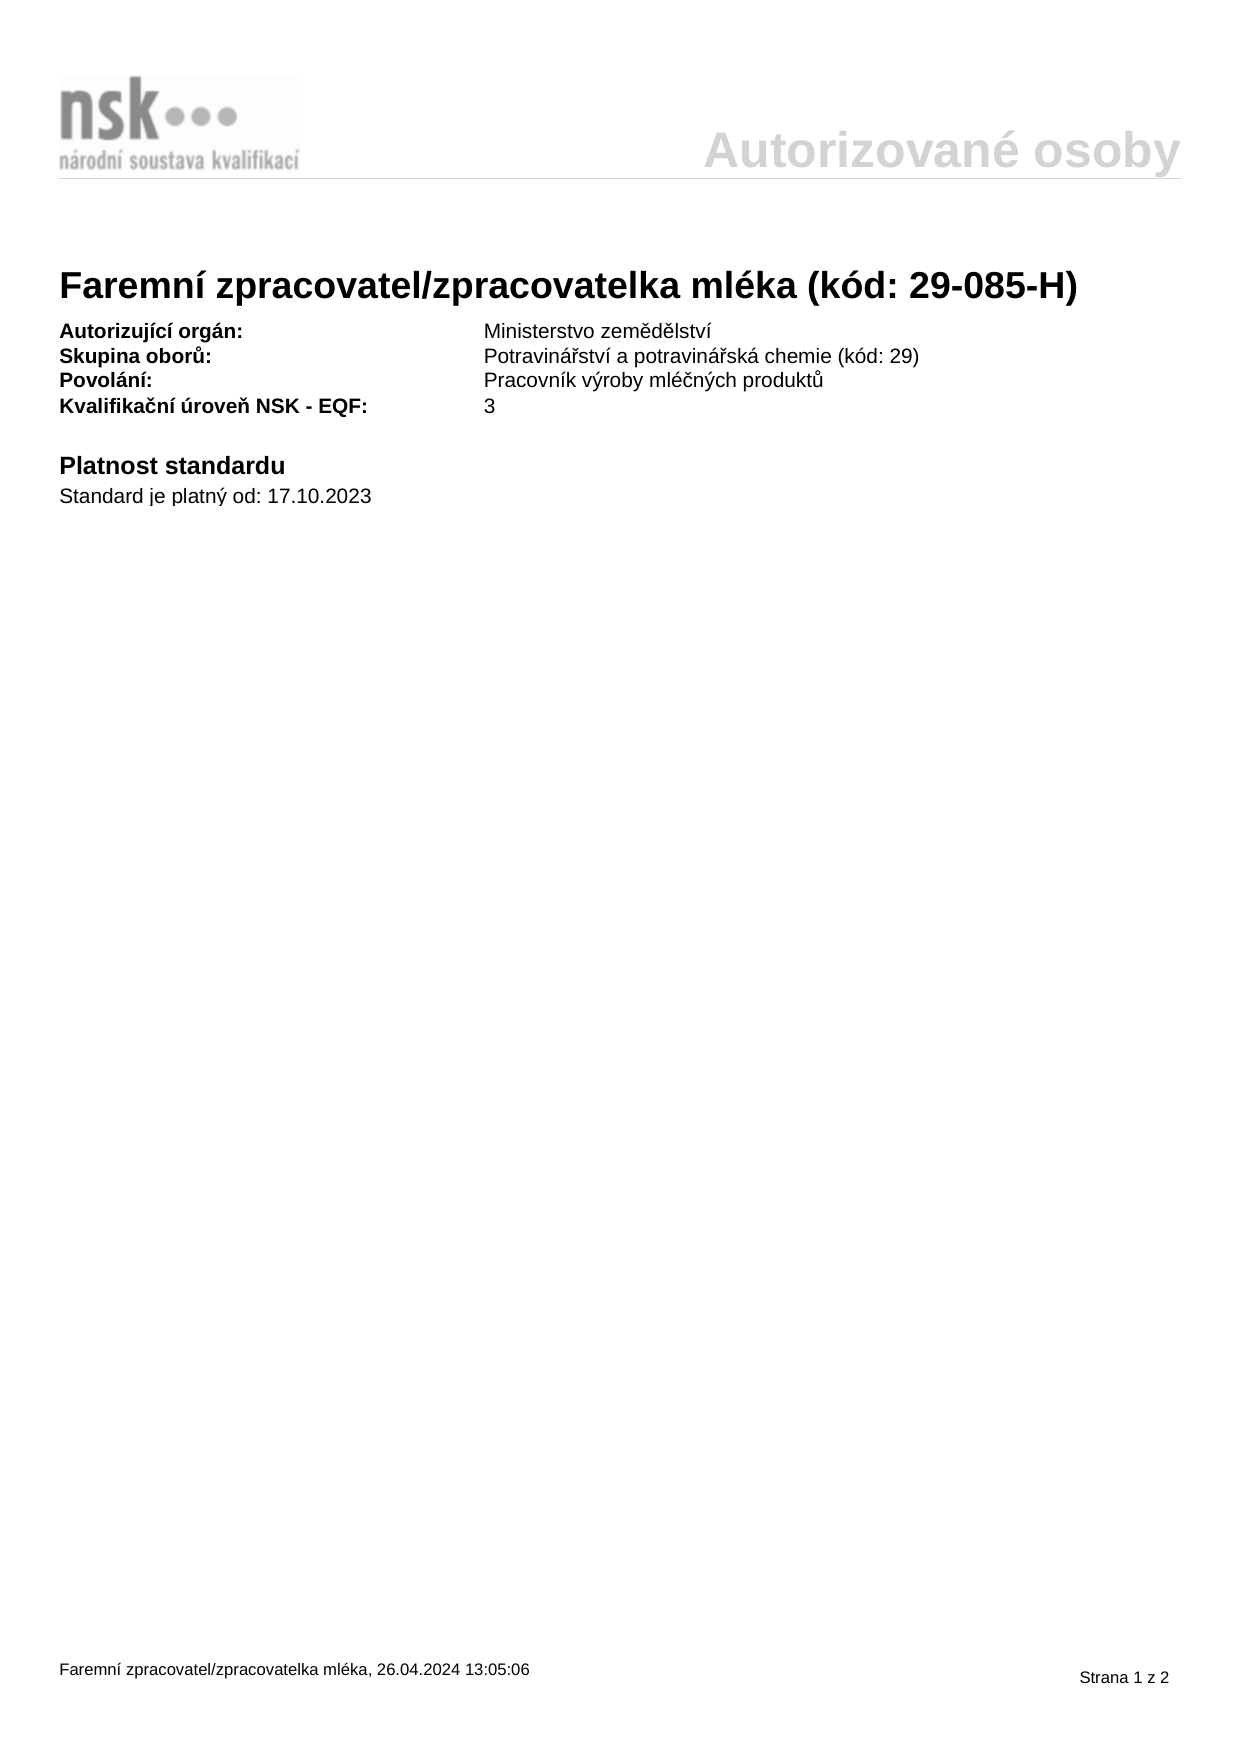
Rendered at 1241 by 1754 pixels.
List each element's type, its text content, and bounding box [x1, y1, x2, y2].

table_cell [626, 418, 862, 447]
table_cell [484, 196, 620, 224]
table_cell 3 [484, 394, 1181, 417]
table_cell [484, 1106, 620, 1383]
table_cell Kvalifikační úroveň NSK - EQF: [59, 394, 483, 417]
table_cell [626, 307, 862, 319]
table_cell [484, 418, 620, 447]
table_cell [1169, 196, 1181, 224]
table_cell [1169, 418, 1181, 447]
table_cell [1169, 1384, 1181, 1659]
table_cell [862, 806, 1169, 1106]
table_cell [620, 307, 626, 319]
table_cell [862, 506, 1169, 806]
table_cell [862, 418, 1169, 447]
table_cell [484, 506, 620, 806]
table_cell Strana 1 z 2 [862, 1660, 1169, 1696]
table_cell [626, 1106, 862, 1383]
table_cell [1169, 307, 1181, 319]
table_cell [620, 196, 626, 224]
table_cell [626, 1384, 862, 1659]
table_cell [862, 196, 1169, 224]
table_cell [59, 1384, 483, 1659]
table_cell [484, 307, 620, 319]
table_cell [626, 806, 862, 1106]
table_cell [59, 1106, 483, 1383]
table_cell Skupina oborů: [59, 344, 483, 368]
table_cell [1169, 806, 1181, 1106]
table_cell [626, 196, 862, 224]
table_cell [620, 1106, 626, 1383]
table_cell [620, 806, 626, 1106]
table_cell [59, 506, 483, 806]
table_cell Autorizující orgán: [59, 319, 483, 343]
table_cell [59, 172, 483, 178]
table_cell [59, 806, 483, 1106]
table_cell [862, 1384, 1169, 1659]
table_cell [626, 506, 862, 806]
picture [58, 59, 621, 172]
table_cell [59, 418, 483, 447]
table_cell [59, 179, 1181, 196]
table_cell [1169, 1660, 1181, 1696]
table_cell Standard je platný od: 17.10.2023 [59, 484, 1181, 506]
table_cell [620, 506, 626, 806]
table_cell Faremní zpracovatel/zpracovatelka mléka, 26.04.2024 13:05:06 [59, 1660, 862, 1696]
table_cell [862, 307, 1169, 319]
table_cell [1169, 506, 1181, 806]
table_cell [862, 1106, 1169, 1383]
table_cell [620, 418, 626, 447]
table_cell [1169, 1106, 1181, 1383]
table_cell Faremní zpracovatel/zpracovatelka mléka (kód: 29-085-H) [59, 224, 1181, 307]
table_cell [59, 307, 483, 319]
table_cell Platnost standardu [59, 448, 1181, 483]
table_header [621, 59, 626, 172]
table_cell Povolání: [59, 368, 483, 392]
table_cell [59, 196, 483, 224]
table_cell [484, 172, 620, 178]
table_cell Ministerstvo zemědělství [484, 319, 1181, 344]
table_cell [484, 806, 620, 1106]
table_cell Potravinářství a potravinářská chemie (kód: 29) [484, 344, 1181, 368]
table_cell [620, 1384, 626, 1659]
table_cell Pracovník výroby mléčných produktů [484, 368, 1181, 393]
table_header Autorizované osoby [626, 59, 1181, 178]
table_cell [484, 1384, 620, 1659]
